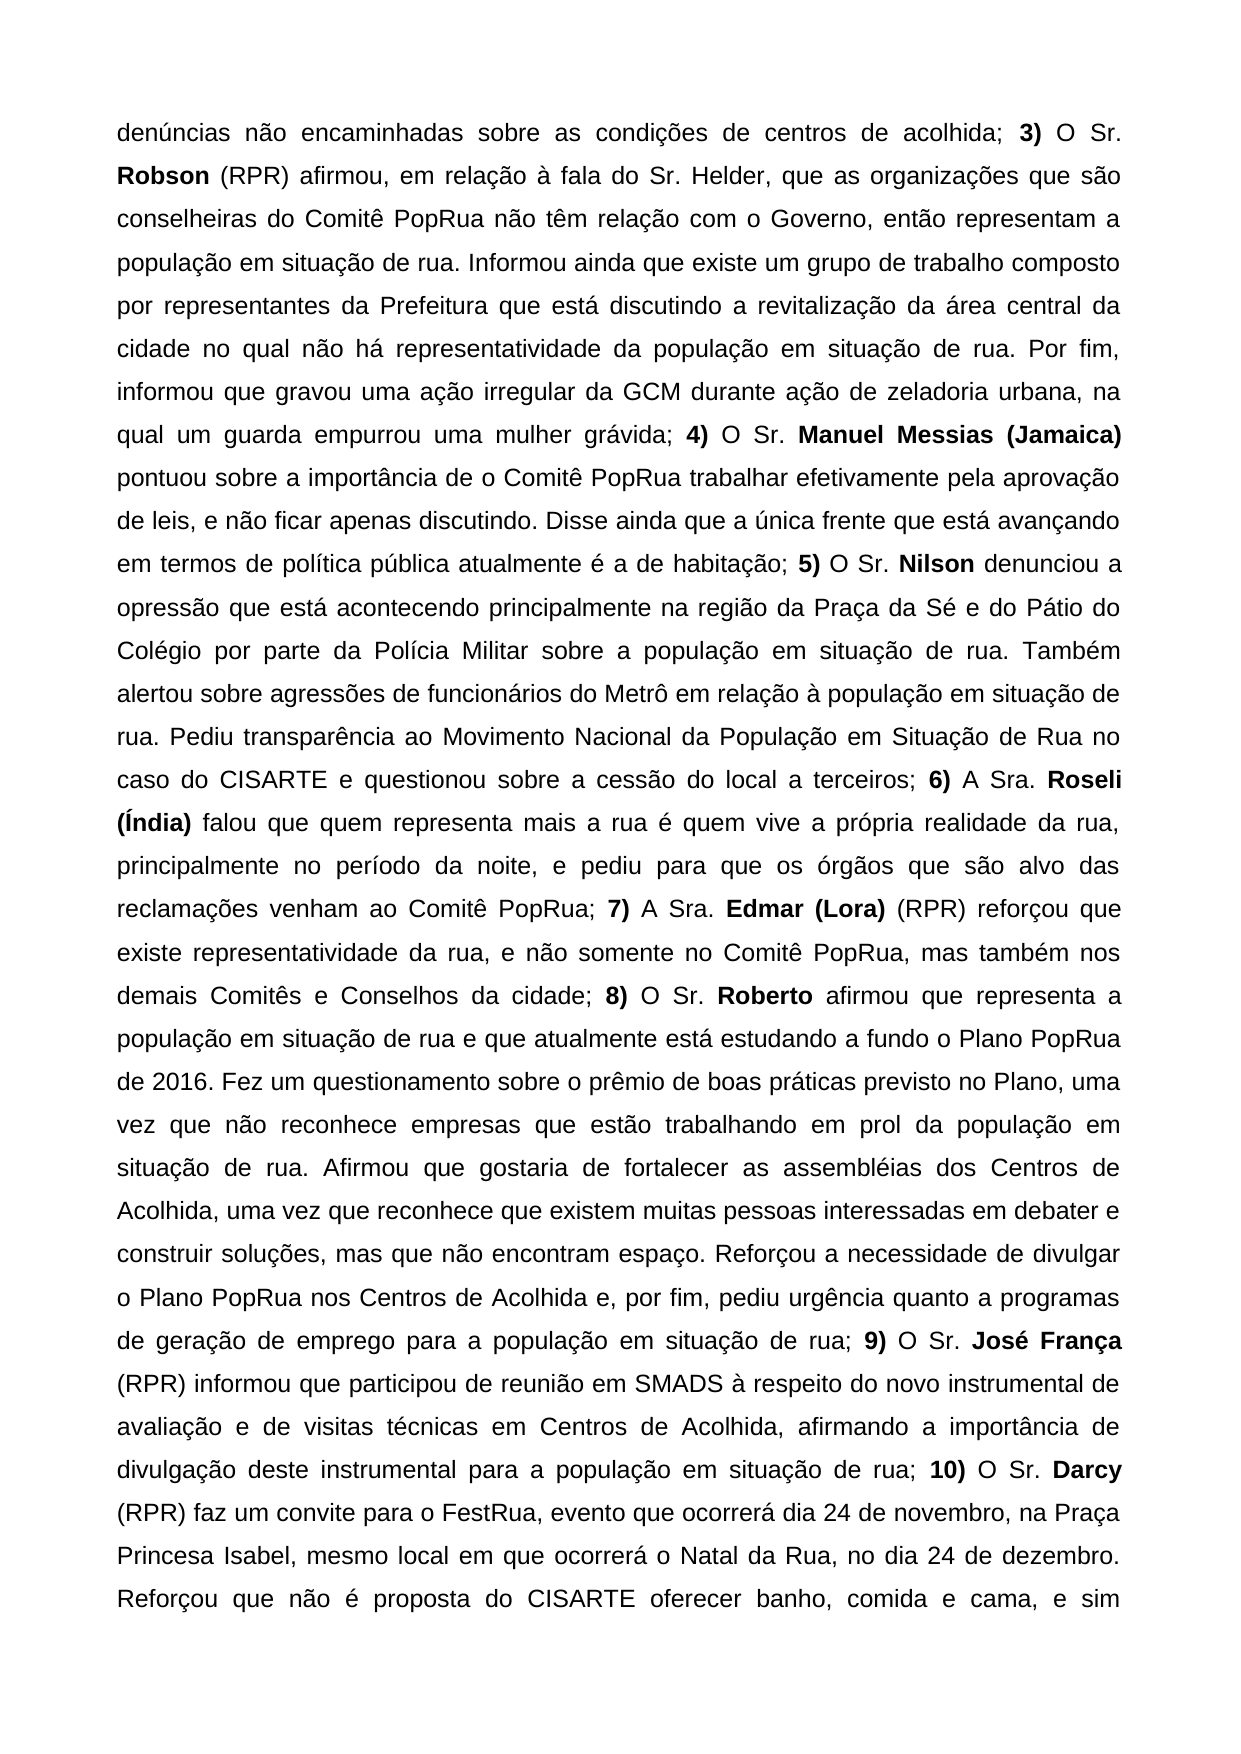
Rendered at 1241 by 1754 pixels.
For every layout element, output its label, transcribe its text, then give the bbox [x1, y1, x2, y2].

text denúncias não encaminhadas sobre as condições de centros de acolhida; 3) O Sr. Robson (RPR) afirmou, em relação à fala do Sr. Helder, que as organizações que são conselheiras do Comitê PopRua não têm relação com o Governo, então representam a população em situação de rua. Informou ainda que existe um grupo de trabalho composto por representantes da Prefeitura que está discutindo a revitalização da área central da cidade no qual não há representatividade da população em situação de rua. Por fim, informou que gravou uma ação irregular da GCM durante ação de zeladoria urbana, na qual um guarda empurrou uma mulher grávida; 4) O Sr. Manuel Messias (Jamaica) pontuou sobre a importância de o Comitê PopRua trabalhar efetivamente pela aprovação de leis, e não ficar apenas discutindo. Disse ainda que a única frente que está avançando em termos de política pública atualmente é a de habitação; 5) O Sr. Nilson denunciou a opressão que está acontecendo principalmente na região da Praça da Sé e do Pátio do Colégio por parte da Polícia Militar sobre a população em situação de rua. Também alertou sobre agressões de funcionários do Metrô em relação à população em situação de rua. Pediu transparência ao Movimento Nacional da População em Situação de Rua no caso do CISARTE e questionou sobre a cessão do local a terceiros; 6) A Sra. Roseli (Índia) falou que quem representa mais a rua é quem vive a própria realidade da rua, principalmente no período da noite, e pediu para que os órgãos que são alvo das reclamações venham ao Comitê PopRua; 7) A Sra. Edmar (Lora) (RPR) reforçou que existe representatividade da rua, e não somente no Comitê PopRua, mas também nos demais Comitês e Conselhos da cidade; 8) O Sr. Roberto afirmou que representa a população em situação de rua e que atualmente está estudando a fundo o Plano PopRua de 2016. Fez um questionamento sobre o prêmio de boas práticas previsto no Plano, uma vez que não reconhece empresas que estão trabalhando em prol da população em situação de rua. Afirmou que gostaria de fortalecer as assembléias dos Centros de Acolhida, uma vez que reconhece que existem muitas pessoas interessadas em debater e construir soluções, mas que não encontram espaço. Reforçou a necessidade de divulgar o Plano PopRua nos Centros de Acolhida e, por fim, pediu urgência quanto a programas de geração de emprego para a população em situação de rua; 9) O Sr. José França (RPR) informou que participou de reunião em SMADS à respeito do novo instrumental de avaliação e de visitas técnicas em Centros de Acolhida, afirmando a importância de divulgação deste instrumental para a população em situação de rua; 10) O Sr. Darcy (RPR) faz um convite para o FestRua, evento que ocorrerá dia 24 de novembro, na Praça Princesa Isabel, mesmo local em que ocorrerá o Natal da Rua, no dia 24 de dezembro. Reforçou que não é proposta do CISARTE oferecer banho, comida e cama, e sim [117, 118, 1122, 1613]
